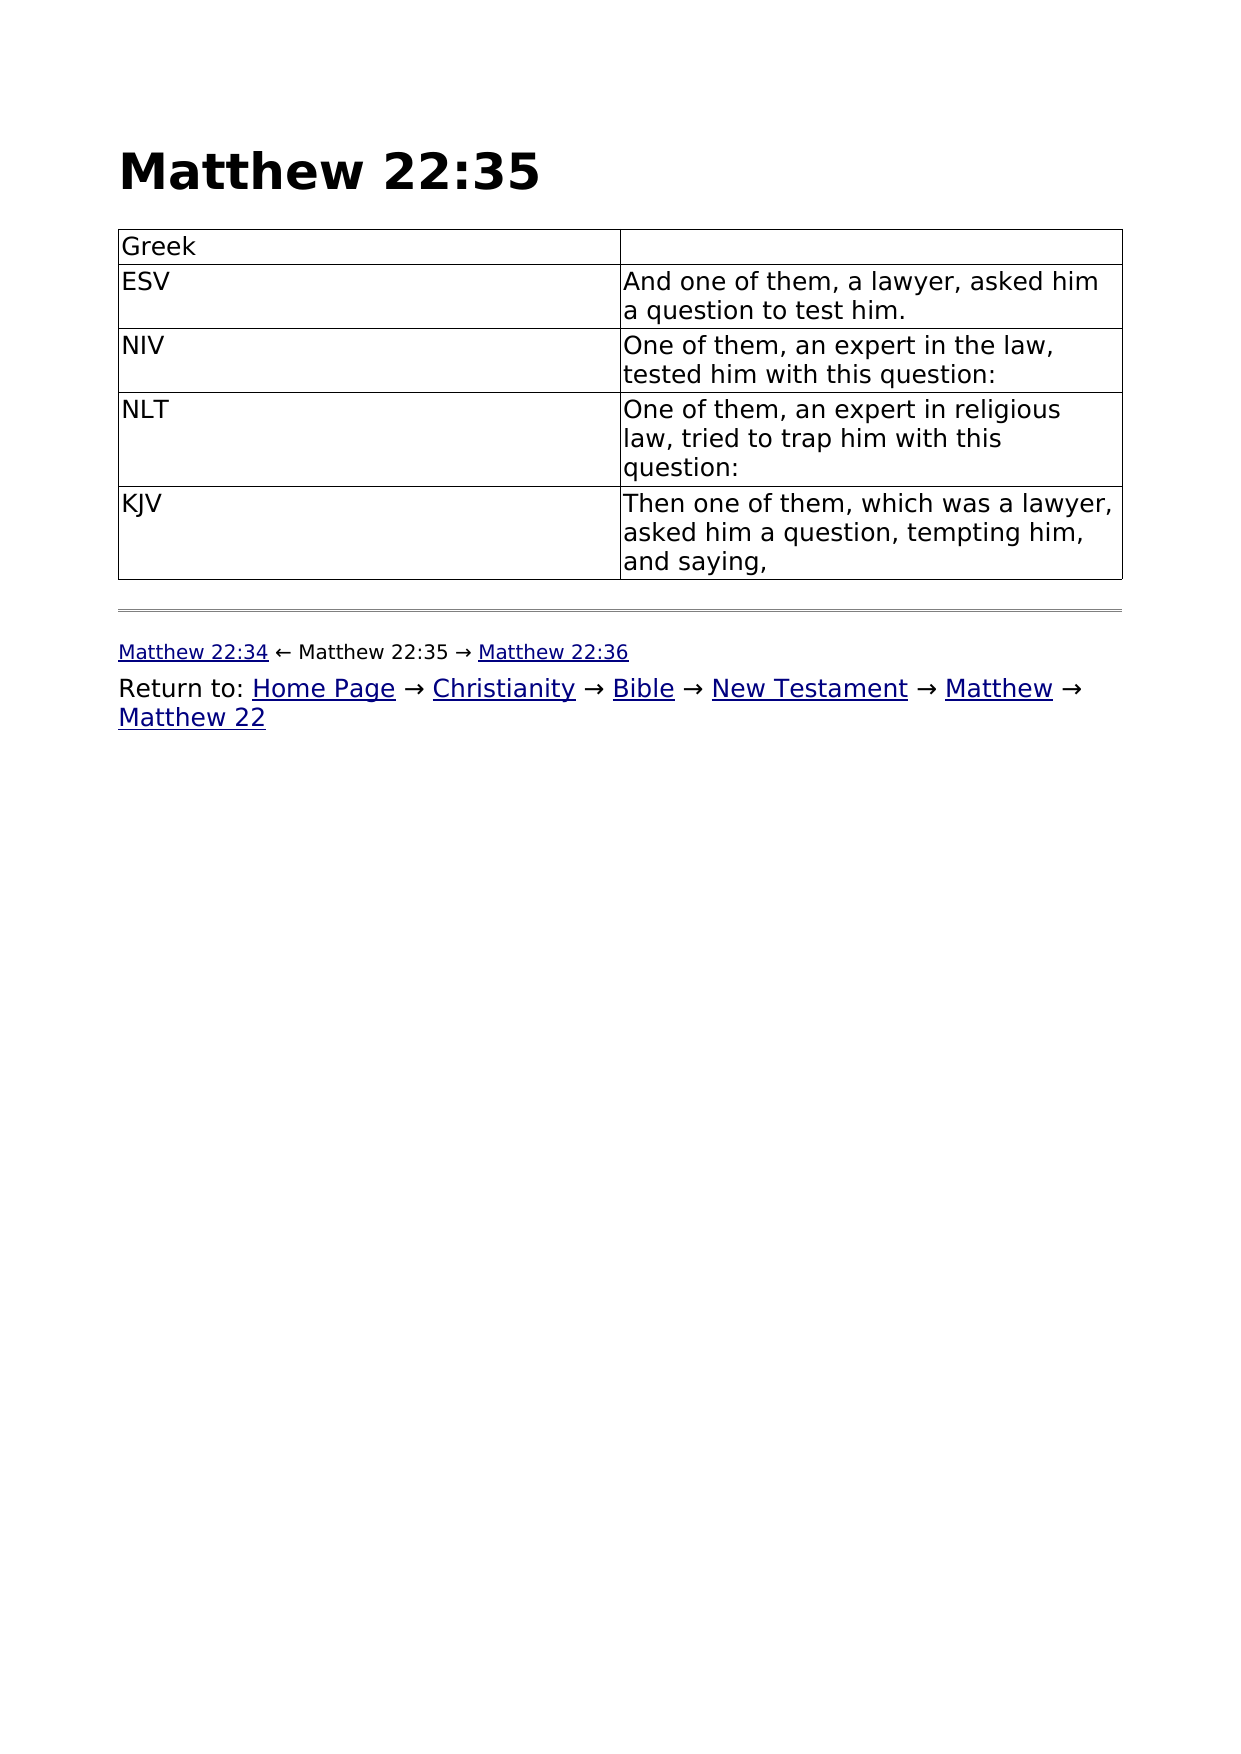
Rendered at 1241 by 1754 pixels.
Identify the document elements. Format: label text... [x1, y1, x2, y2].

table_cell NLT [119, 393, 620, 486]
table_cell KJV [119, 487, 620, 579]
table_cell One of them, an expert in religious law, tried to trap him with this question: [621, 393, 1122, 486]
table_header [621, 230, 1122, 264]
table_cell NIV [119, 329, 620, 392]
subtitle Matthew 22:35 [118, 143, 1122, 201]
text Matthew 22:34 ← Matthew 22:35 → Matthew 22:36 [118, 640, 1122, 674]
table_header Greek [119, 230, 620, 264]
table_cell ESV [119, 265, 620, 328]
table_cell Then one of them, which was a lawyer, asked him a question, tempting him, and saying, [621, 487, 1122, 579]
text Return to: Home Page → Christianity → Bible → New Testament → Matthew → Matthew 22 [118, 674, 1122, 733]
table_cell And one of them, a lawyer, asked him a question to test him. [621, 265, 1122, 328]
table_cell One of them, an expert in the law, tested him with this question: [621, 329, 1122, 392]
